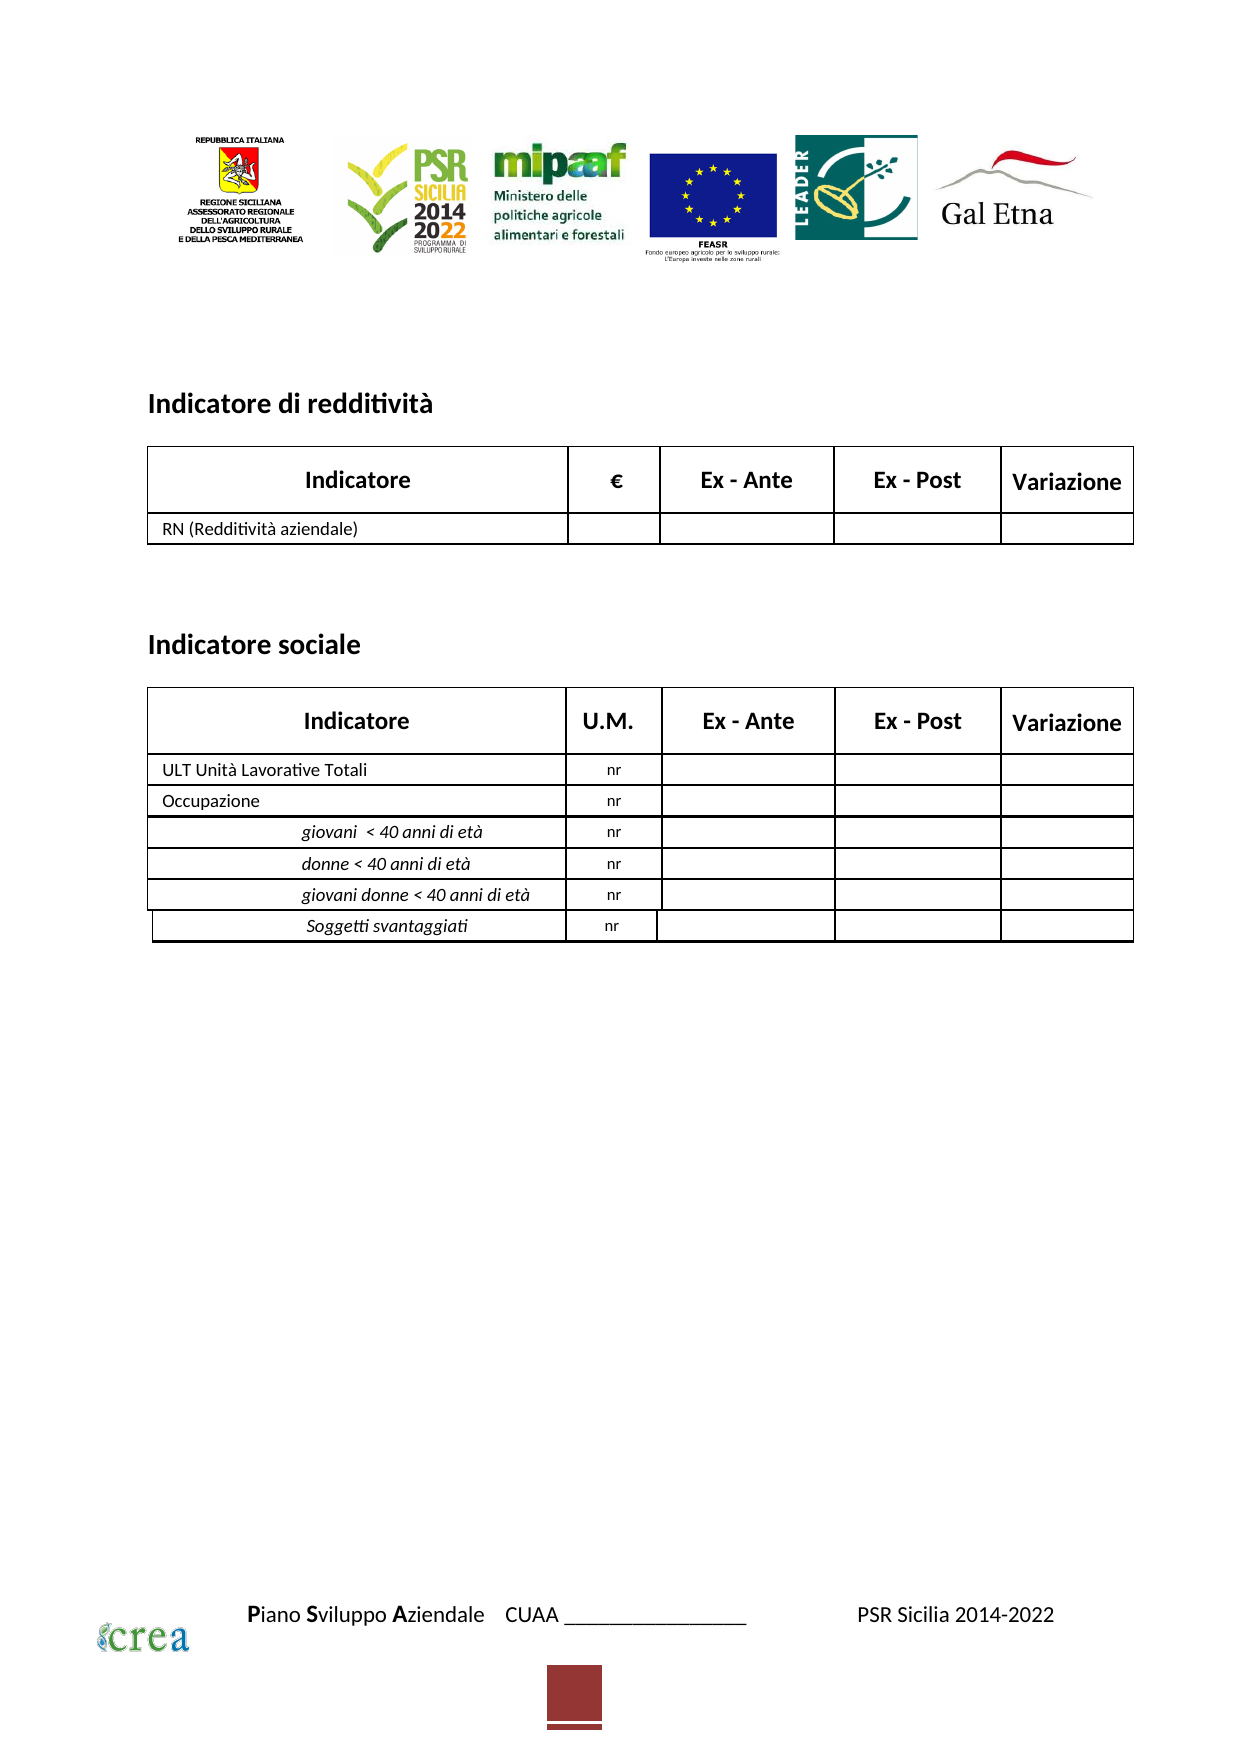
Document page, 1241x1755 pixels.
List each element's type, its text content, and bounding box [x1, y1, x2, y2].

table_cell [569, 514, 659, 543]
table_cell [836, 755, 1000, 784]
table_cell [836, 880, 1000, 909]
table_cell Soggetti svantaggiati [153, 911, 565, 940]
text Indicatore di redditività [148, 385, 1093, 421]
table_cell RN (Redditività aziendale) [148, 514, 567, 543]
table_cell [836, 786, 1000, 815]
table_cell [835, 514, 1000, 543]
table_header U.M. [567, 688, 661, 753]
table_cell [1002, 880, 1133, 909]
table_cell [148, 911, 152, 940]
table_cell giovani < 40 anni di età [148, 818, 565, 847]
table_cell nr [567, 911, 656, 940]
table_cell [661, 514, 833, 543]
table_cell [1002, 849, 1133, 878]
table_cell donne < 40 anni di età << [148, 849, 565, 878]
table_cell [663, 786, 834, 815]
table_cell [663, 755, 834, 784]
table_cell [663, 880, 834, 909]
table_cell [658, 911, 834, 940]
table_cell ULT Unità Lavorative Totali [148, 755, 565, 784]
table_cell nr [567, 755, 661, 784]
table_cell [1002, 818, 1133, 847]
table_cell [1002, 755, 1133, 784]
table_header Ex - Post [836, 688, 1000, 753]
table_cell nr [567, 880, 661, 909]
table_header Variazione [1002, 688, 1133, 753]
table_cell giovani donne < 40 anni di età [148, 880, 565, 909]
table_cell [1002, 786, 1133, 815]
text Indicatore sociale [148, 626, 1093, 662]
table_header € [569, 447, 659, 512]
table_cell nr [567, 786, 661, 815]
table_cell [1002, 911, 1133, 940]
table_cell nr [567, 818, 661, 847]
table_cell [1002, 514, 1133, 543]
table_cell Occupazione [148, 786, 565, 815]
table_header Indicatore [148, 447, 567, 512]
table_cell [836, 911, 1000, 940]
table_header Ex - Ante [661, 447, 833, 512]
table_header Ex - Ante [663, 688, 834, 753]
table_cell [836, 849, 1000, 878]
table_header Indicatore [148, 688, 565, 753]
table_cell [663, 818, 834, 847]
table_header Variazione [1002, 447, 1133, 512]
table_cell [663, 849, 834, 878]
table_header Ex - Post [835, 447, 1000, 512]
table_cell nr [567, 849, 661, 878]
table_cell [836, 818, 1000, 847]
